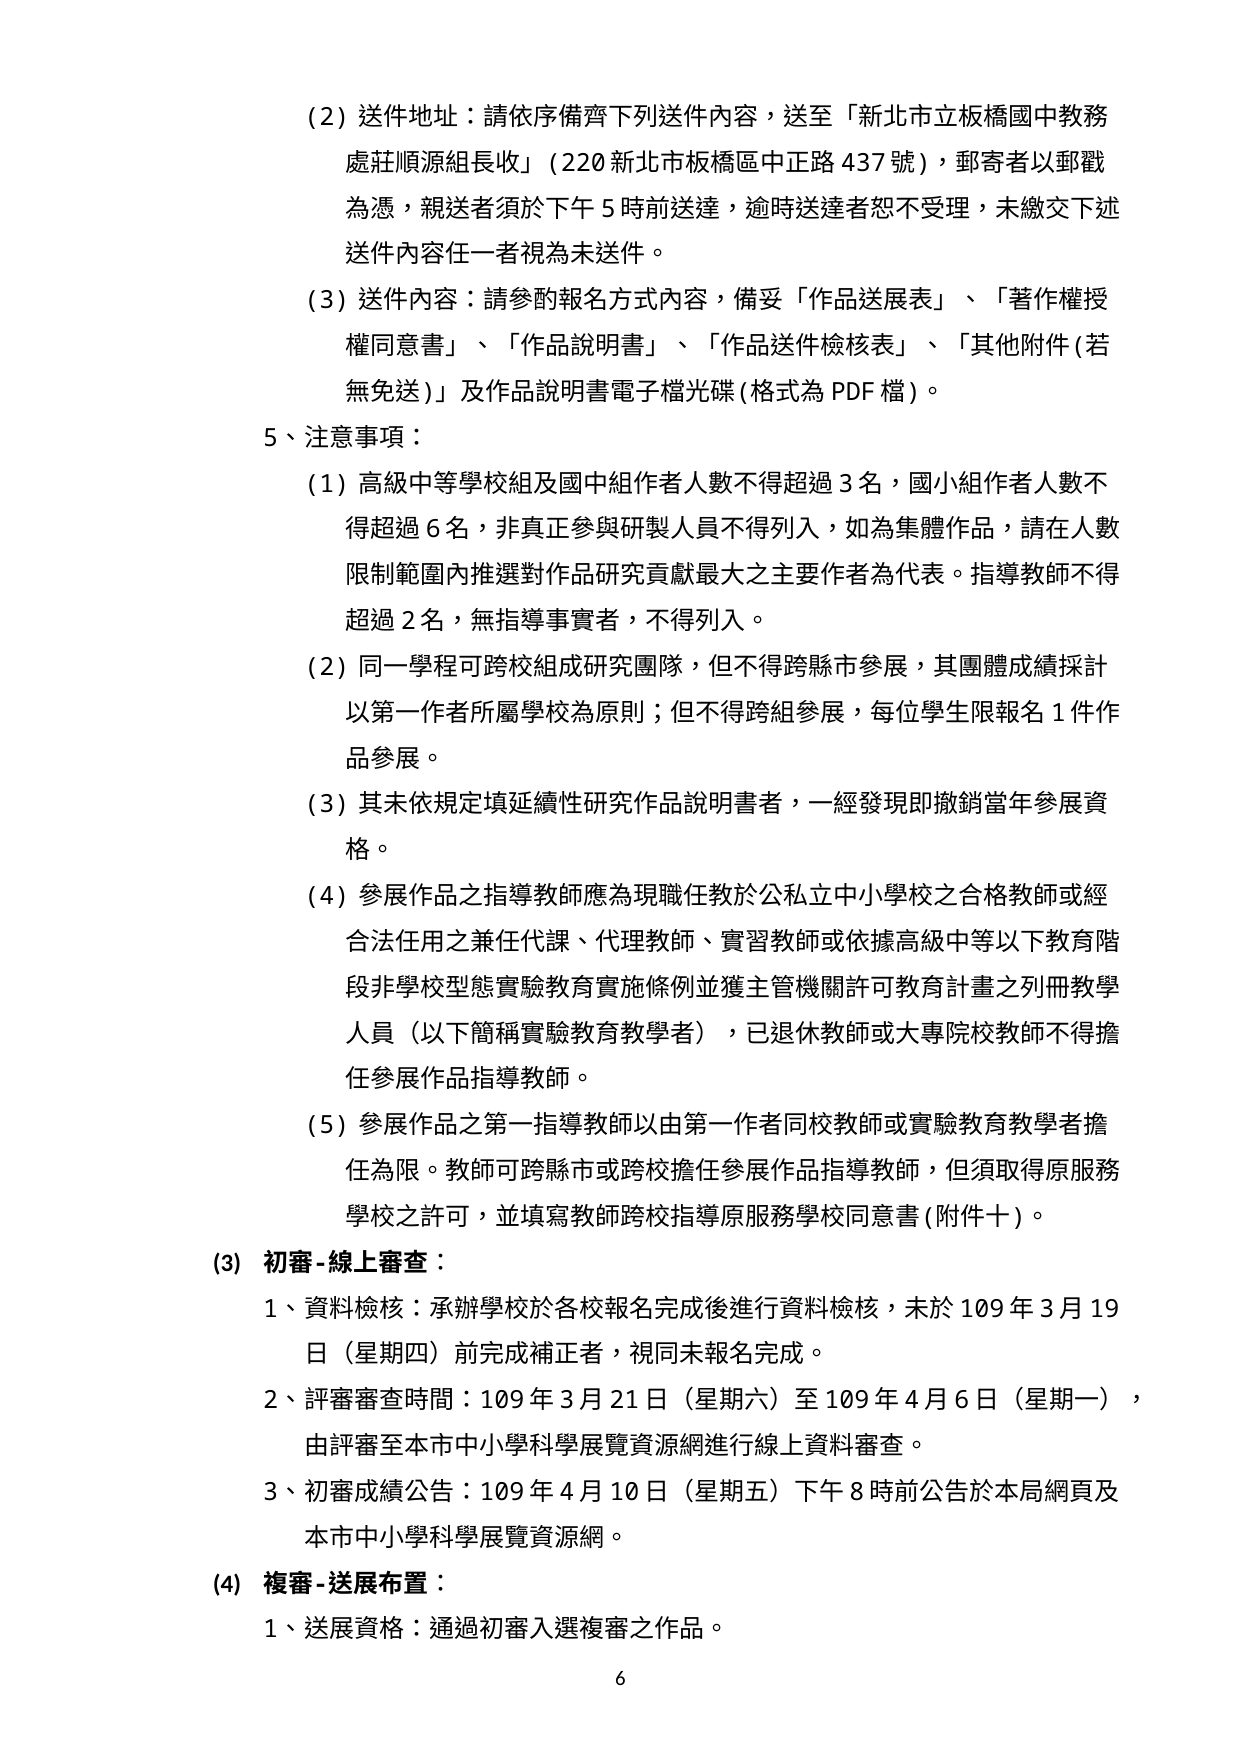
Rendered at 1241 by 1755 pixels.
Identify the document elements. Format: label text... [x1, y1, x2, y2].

list 參展作品之指導教師應為現職任教於公私立中小學校之合格教師或經合法任用之兼任代課、代理教師、實習教師或依據高級中等以下教育階段非學校型態實驗教育實施條例並獲主管機關許可教育計畫之列冊教學人員（以下簡稱實驗教育教學者），已退休教師或大專院校教師不得擔任參展作品指導教師。 [304, 868, 1128, 1097]
list 初審-線上審查： [213, 1234, 1128, 1280]
list 資料檢核：承辦學校於各校報名完成後進行資料檢核，未於109年3月19日（星期四）前完成補正者，視同未報名完成。 [263, 1280, 1128, 1372]
list 注意事項： [263, 409, 1128, 455]
list 初審成績公告：109年4月10日（星期五）下午8時前公告於本局網頁及本市中小學科學展覽資源網。 [263, 1464, 1128, 1555]
list 送件內容：請參酌報名方式內容，備妥「作品送展表」、「著作權授權同意書」、「作品說明書」、「作品送件檢核表」、「其他附件(若無免送)」及作品說明書電子檔光碟(格式為PDF檔)。 [304, 272, 1128, 409]
list 複審-送展布置： [213, 1555, 1128, 1601]
list 參展作品之第一指導教師以由第一作者同校教師或實驗教育教學者擔任為限。教師可跨縣市或跨校擔任參展作品指導教師，但須取得原服務學校之許可，並填寫教師跨校指導原服務學校同意書(附件十)。 [304, 1097, 1128, 1234]
list 同一學程可跨校組成研究團隊，但不得跨縣市參展，其團體成績採計以第一作者所屬學校為原則；但不得跨組參展，每位學生限報名1件作品參展。 [304, 639, 1128, 776]
list 送件地址：請依序備齊下列送件內容，送至「新北市立板橋國中教務處莊順源組長收」(220新北市板橋區中正路437號)，郵寄者以郵戳為憑，親送者須於下午5時前送達，逾時送達者恕不受理，未繳交下述送件內容任一者視為未送件。 [304, 89, 1128, 272]
list 其未依規定填延續性研究作品說明書者，一經發現即撤銷當年參展資格。 [304, 776, 1128, 868]
list 送展資格：通過初審入選複審之作品。 [263, 1601, 1128, 1647]
list 高級中等學校組及國中組作者人數不得超過3名，國小組作者人數不得超過6名，非真正參與研製人員不得列入，如為集體作品，請在人數限制範圍內推選對作品研究貢獻最大之主要作者為代表。指導教師不得超過2名，無指導事實者，不得列入。 [304, 455, 1128, 639]
list 評審審查時間：109年3月21日（星期六）至109年4月6日（星期一），由評審至本市中小學科學展覽資源網進行線上資料審查。 [263, 1372, 1128, 1464]
